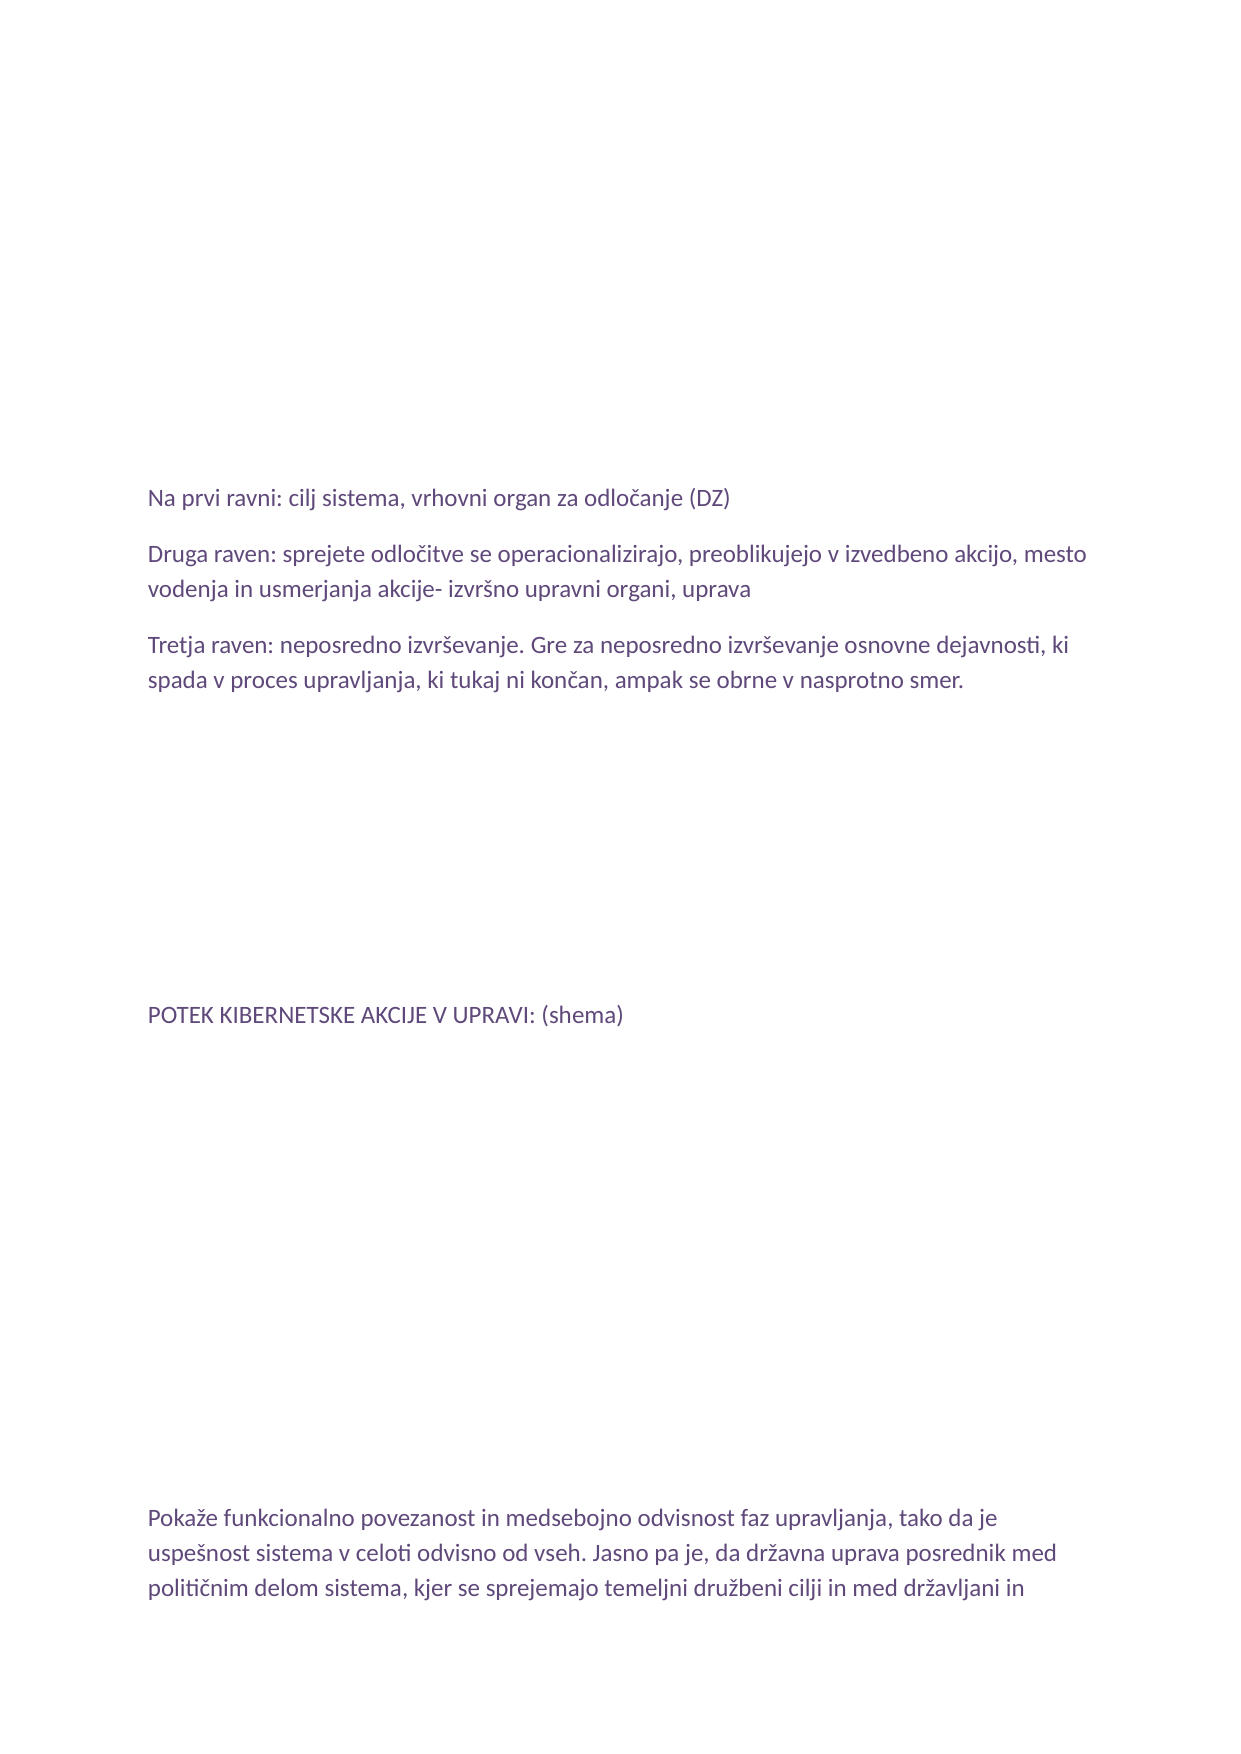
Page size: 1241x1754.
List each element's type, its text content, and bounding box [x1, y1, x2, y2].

text Pokaže funkcionalno povezanost in medsebojno odvisnost faz upravljanja, tako da je uspešnost sistema v celoti odvisno od vseh. Jasno pa je, da državna uprava posrednik med političnim delom sistema, kjer se sprejemajo temeljni družbeni cilji in med državljani in [148, 1502, 1093, 1602]
text POTEK KIBERNETSKE AKCIJE V UPRAVI: (shema) [148, 999, 1093, 1030]
text Na prvi ravni: cilj sistema, vrhovni organ za odločanje (DZ) [148, 483, 1093, 513]
text Tretja raven: neposredno izvrševanje. Gre za neposredno izvrševanje osnovne dejavnosti, ki spada v proces upravljanja, ki tukaj ni končan, ampak se obrne v nasprotno smer. [148, 629, 1093, 695]
text Druga raven: sprejete odločitve se operacionalizirajo, preoblikujejo v izvedbeno akcijo, mesto vodenja in usmerjanja akcije- izvršno upravni organi, uprava [148, 538, 1093, 604]
